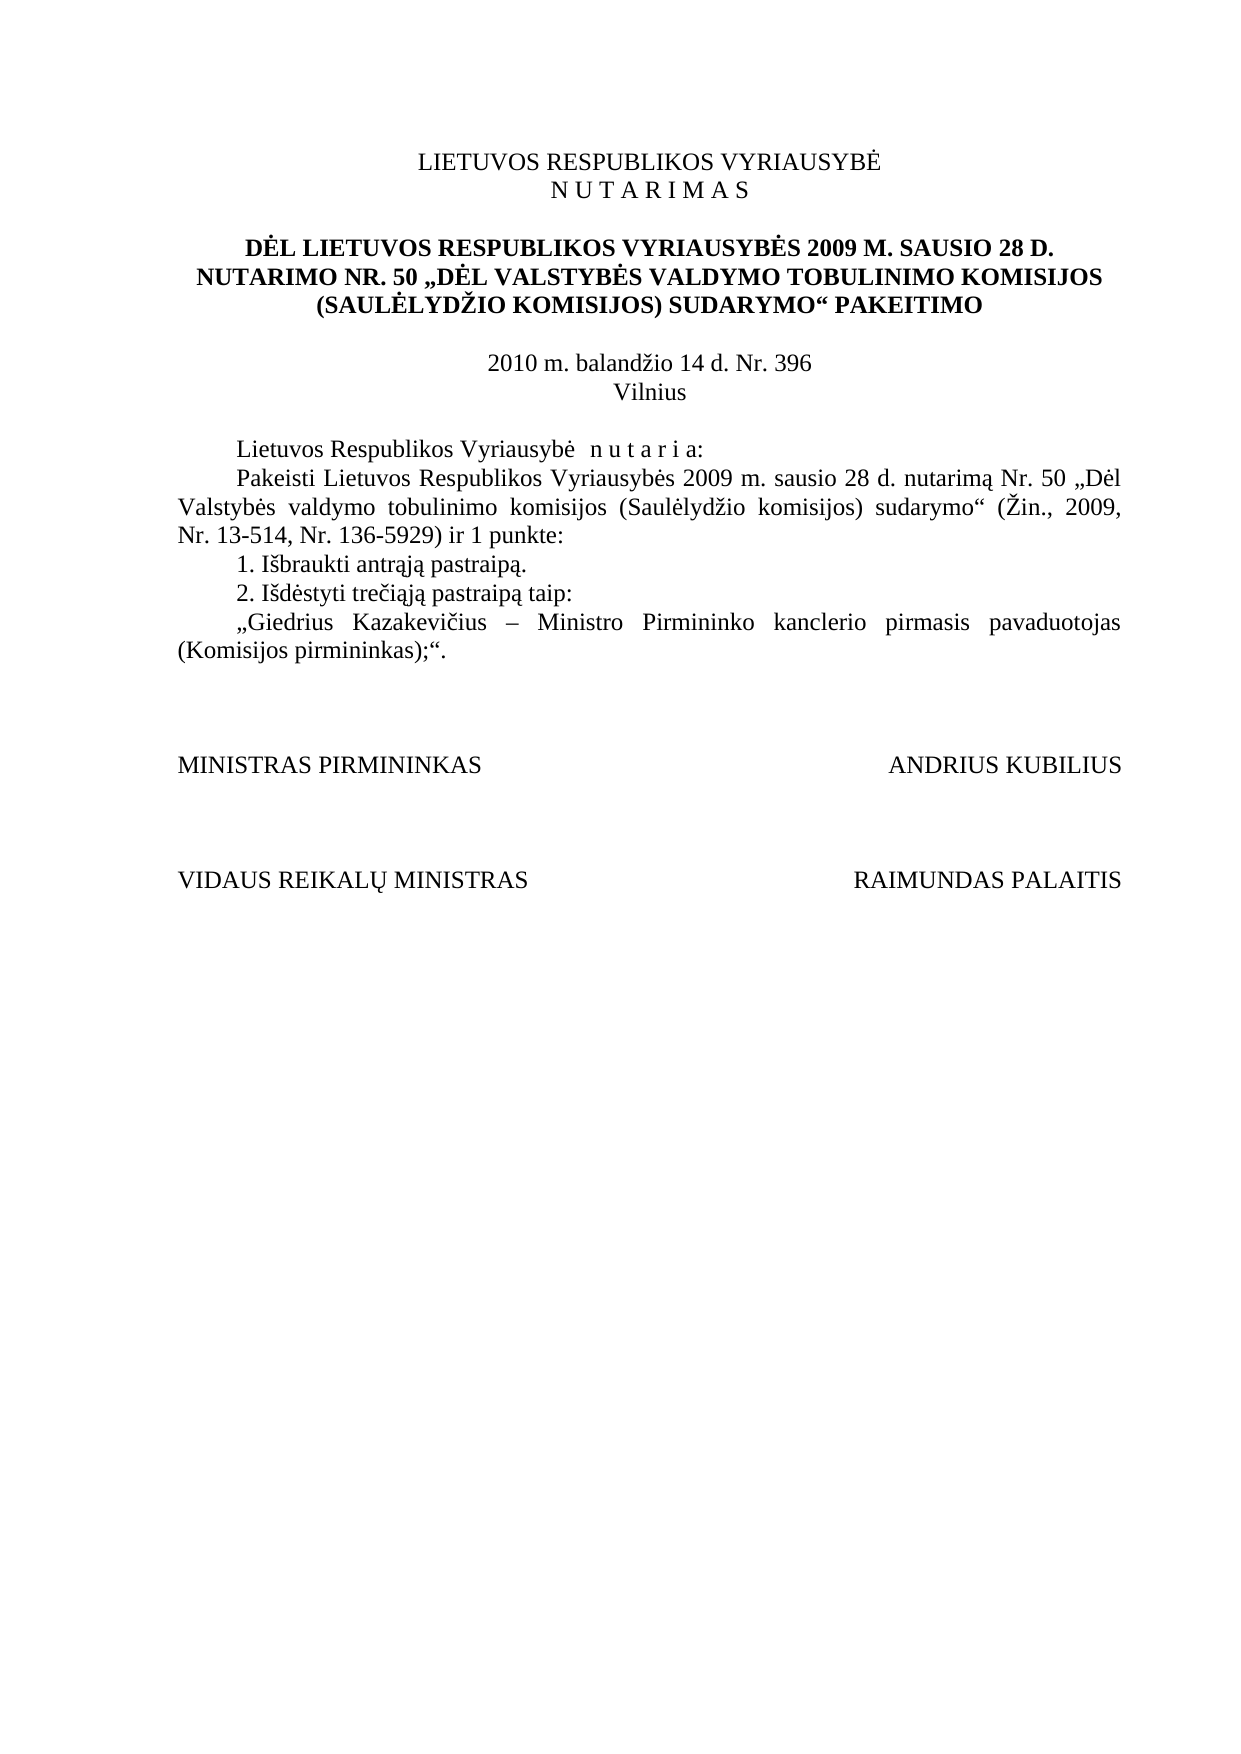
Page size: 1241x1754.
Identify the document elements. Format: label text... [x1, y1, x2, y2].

text 2010 m. balandžio 14 d. Nr. 396 [177, 348, 1122, 377]
text „Giedrius Kazakevičius – Ministro Pirmininko kanclerio pirmasis pavaduotojas (Komisijos pirmininkas);“. [177, 607, 1122, 664]
text 1. Išbraukti antrąją pastraipą. [177, 549, 1122, 578]
text VIDAUS REIKALŲ MINISTRAS RAIMUNDAS PALAITIS [177, 866, 1122, 894]
text MINISTRAS PIRMININKAS ANDRIUS KUBILIUS [177, 751, 1122, 779]
text Pakeisti Lietuvos Respublikos Vyriausybės 2009 m. sausio 28 d. nutarimą Nr. 50 „Dėl Valstybės valdymo tobulinimo komisijos (Saulėlydžio komisijos) sudarymo“ (Žin., 2009, Nr. 13-514, Nr. 136-5929) ir 1 punkte: [177, 463, 1122, 549]
text Lietuvos Respublikos Vyriausybė [177, 147, 1122, 176]
text 2. Išdėstyti trečiąją pastraipą taip: [177, 578, 1122, 607]
text Lietuvos Respublikos Vyriausybė nutaria: [177, 434, 1122, 463]
text DĖL LIETUVOS RESPUBLIKOS VYRIAUSYBĖS 2009 M. SAUSIO 28 D. NUTARIMO NR. 50 „DĖL VALSTYBĖS VALDYMO TOBULINIMO KOMISIJOS (SAULĖLYDŽIO KOMISIJOS) SUDARYMO“ PAKEITIMO [177, 233, 1122, 319]
text Vilnius [177, 377, 1122, 406]
text NUTARIMAS [177, 176, 1122, 204]
